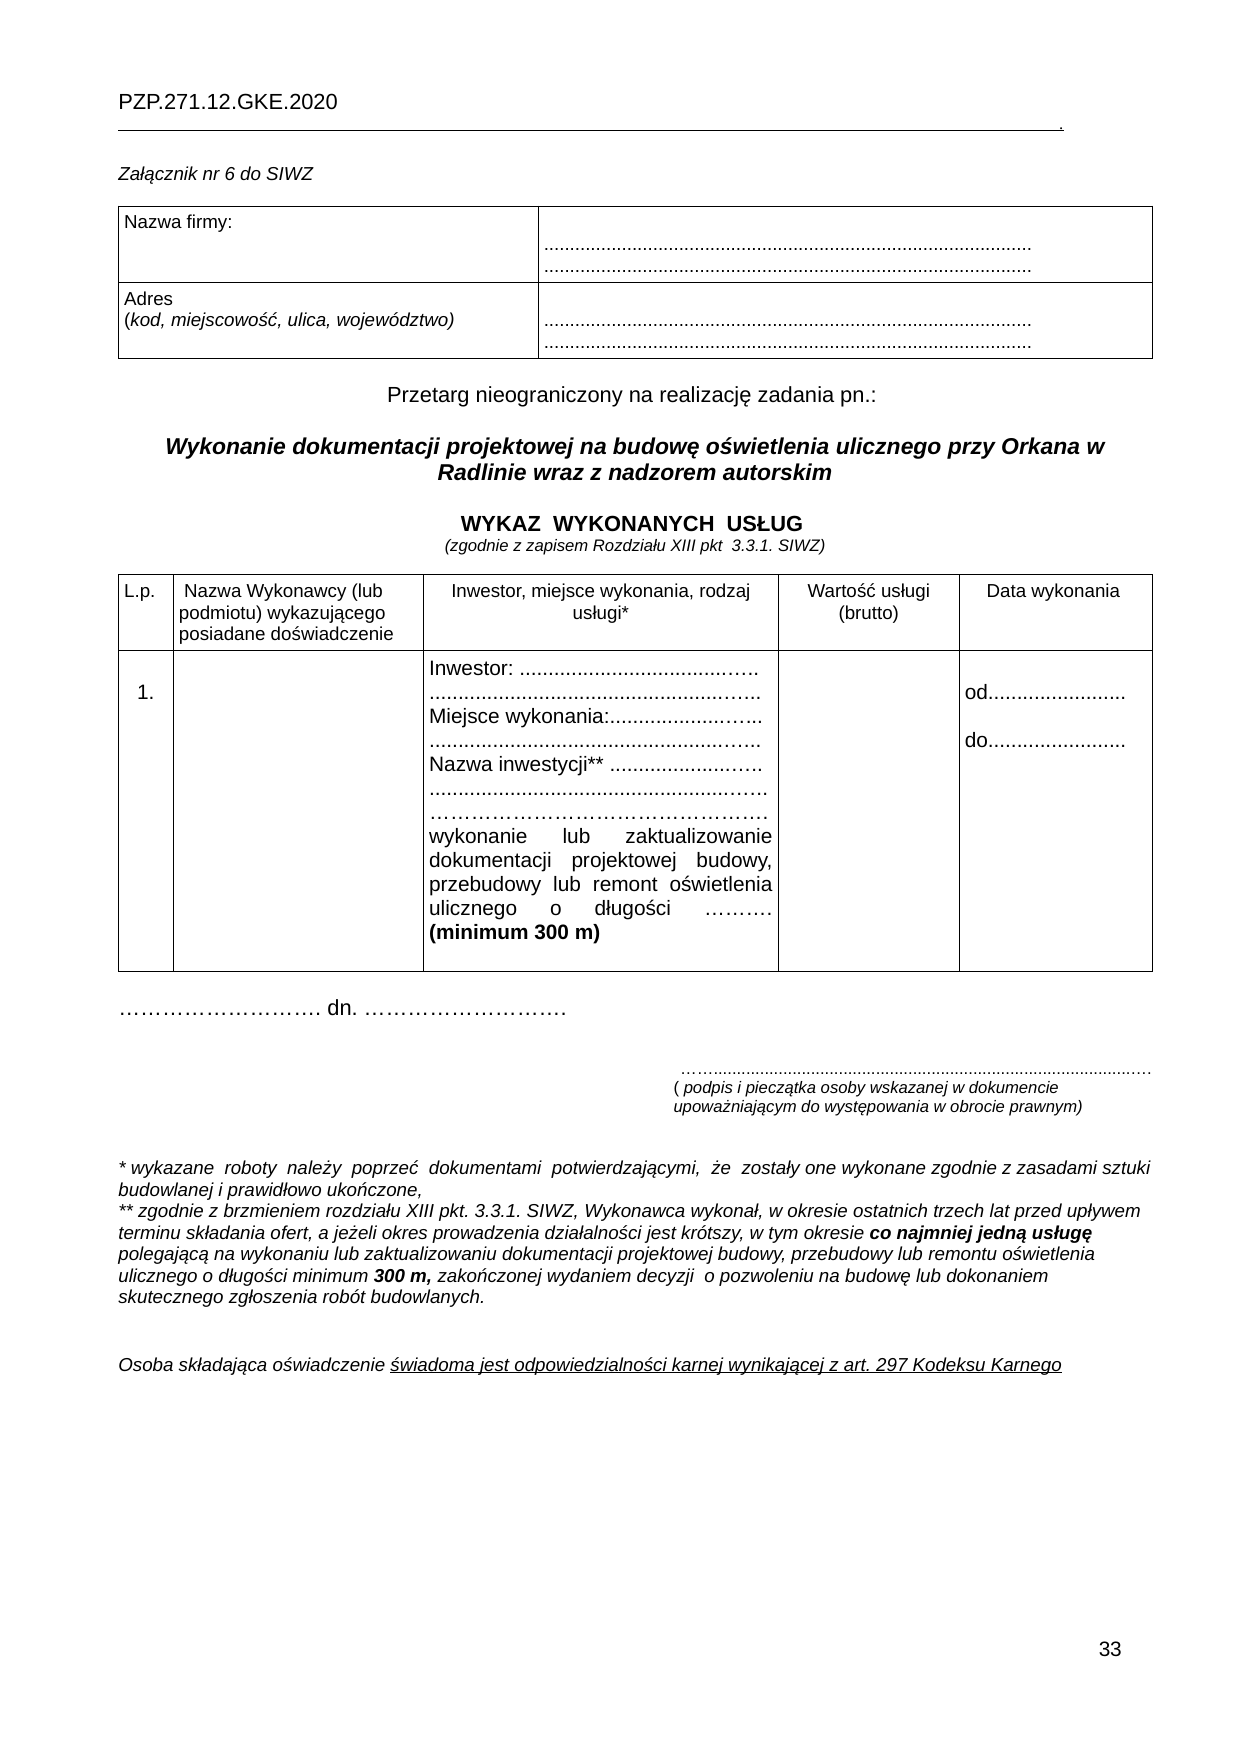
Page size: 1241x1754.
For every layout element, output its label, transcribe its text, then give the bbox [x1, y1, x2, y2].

table_header .............................................................................................. .............................................................................................. [539, 207, 1152, 282]
text ** zgodnie z brzmieniem rozdziału XIII pkt. 3.3.1. SIWZ, Wykonawca wykonał, w okresie ostatnich trzech lat przed upływem terminu składania ofert, a jeżeli okres prowadzenia działalności jest krótszy, w tym okresie co najmniej jedną usługę polegającą na wykonaniu lub zaktualizowaniu dokumentacji projektowej budowy, przebudowy lub remontu oświetlenia ulicznego o długości minimum 300 m, zakończonej wydaniem decyzji o pozwoleniu na budowę lub dokonaniem skutecznego zgłoszenia robót budowlanych. [118, 1200, 1152, 1308]
table_header Nazwa Wykonawcy (lub podmiotu) wykazującego posiadane doświadczenie [174, 575, 423, 650]
table_cell [174, 651, 423, 971]
text WYKAZ WYKONANYCH USŁUG [118, 511, 1152, 536]
table_cell .............................................................................................. .............................................................................................. [539, 283, 1152, 358]
table_cell Inwestor: ....................................….. ...................................................…... Miejsce wykonania:....................…... ...................................................…... Nazwa inwestycji** .....................….. ....................................................…... …………………………………………. wykonanie lub zaktualizowanie dokumentacji projektowej budowy, przebudowy lub remont oświetlenia ulicznego o długości ………. (minimum 300 m) [424, 651, 778, 971]
table_cell 1. [119, 651, 173, 971]
text * wykazane roboty należy poprzeć dokumentami potwierdzającymi, że zostały one wykonane zgodnie z zasadami sztuki budowlanej i prawidłowo ukończone, [118, 1157, 1152, 1200]
text ………………………. dn. ………………………. [118, 995, 1152, 1020]
text ( podpis i pieczątka osoby wskazanej w dokumencie [673, 1078, 1152, 1097]
table_header Inwestor, miejsce wykonania, rodzaj usługi* [424, 575, 778, 650]
text Załącznik nr 6 do SIWZ [118, 162, 1152, 184]
table_cell od........................ do........................ [960, 651, 1152, 971]
table_header Nazwa firmy: [119, 207, 538, 282]
text Przetarg nieograniczony na realizację zadania pn.: [118, 382, 1152, 407]
table_header L.p. [119, 575, 173, 650]
table_cell Adres (kod, miejscowość, ulica, województwo) [119, 283, 538, 358]
text ……..........................................................................................…. [118, 1058, 1152, 1078]
table_header Data wykonania [960, 575, 1152, 650]
table_header Wartość usługi (brutto) [779, 575, 959, 650]
text Osoba składająca oświadczenie świadoma jest odpowiedzialności karnej wynikającej z art. 297 Kodeksu Karnego [118, 1353, 1152, 1375]
table_header Wykonanie dokumentacji projektowej na budowę oświetlenia ulicznego przy Orkana w Radlinie wraz z nadzorem autorskim [118, 433, 1152, 485]
text upoważniającym do występowania w obrocie prawnym) [673, 1097, 1152, 1116]
table_cell [779, 651, 959, 971]
text (zgodnie z zapisem Rozdziału XIII pkt 3.3.1. SIWZ) [118, 536, 1152, 555]
